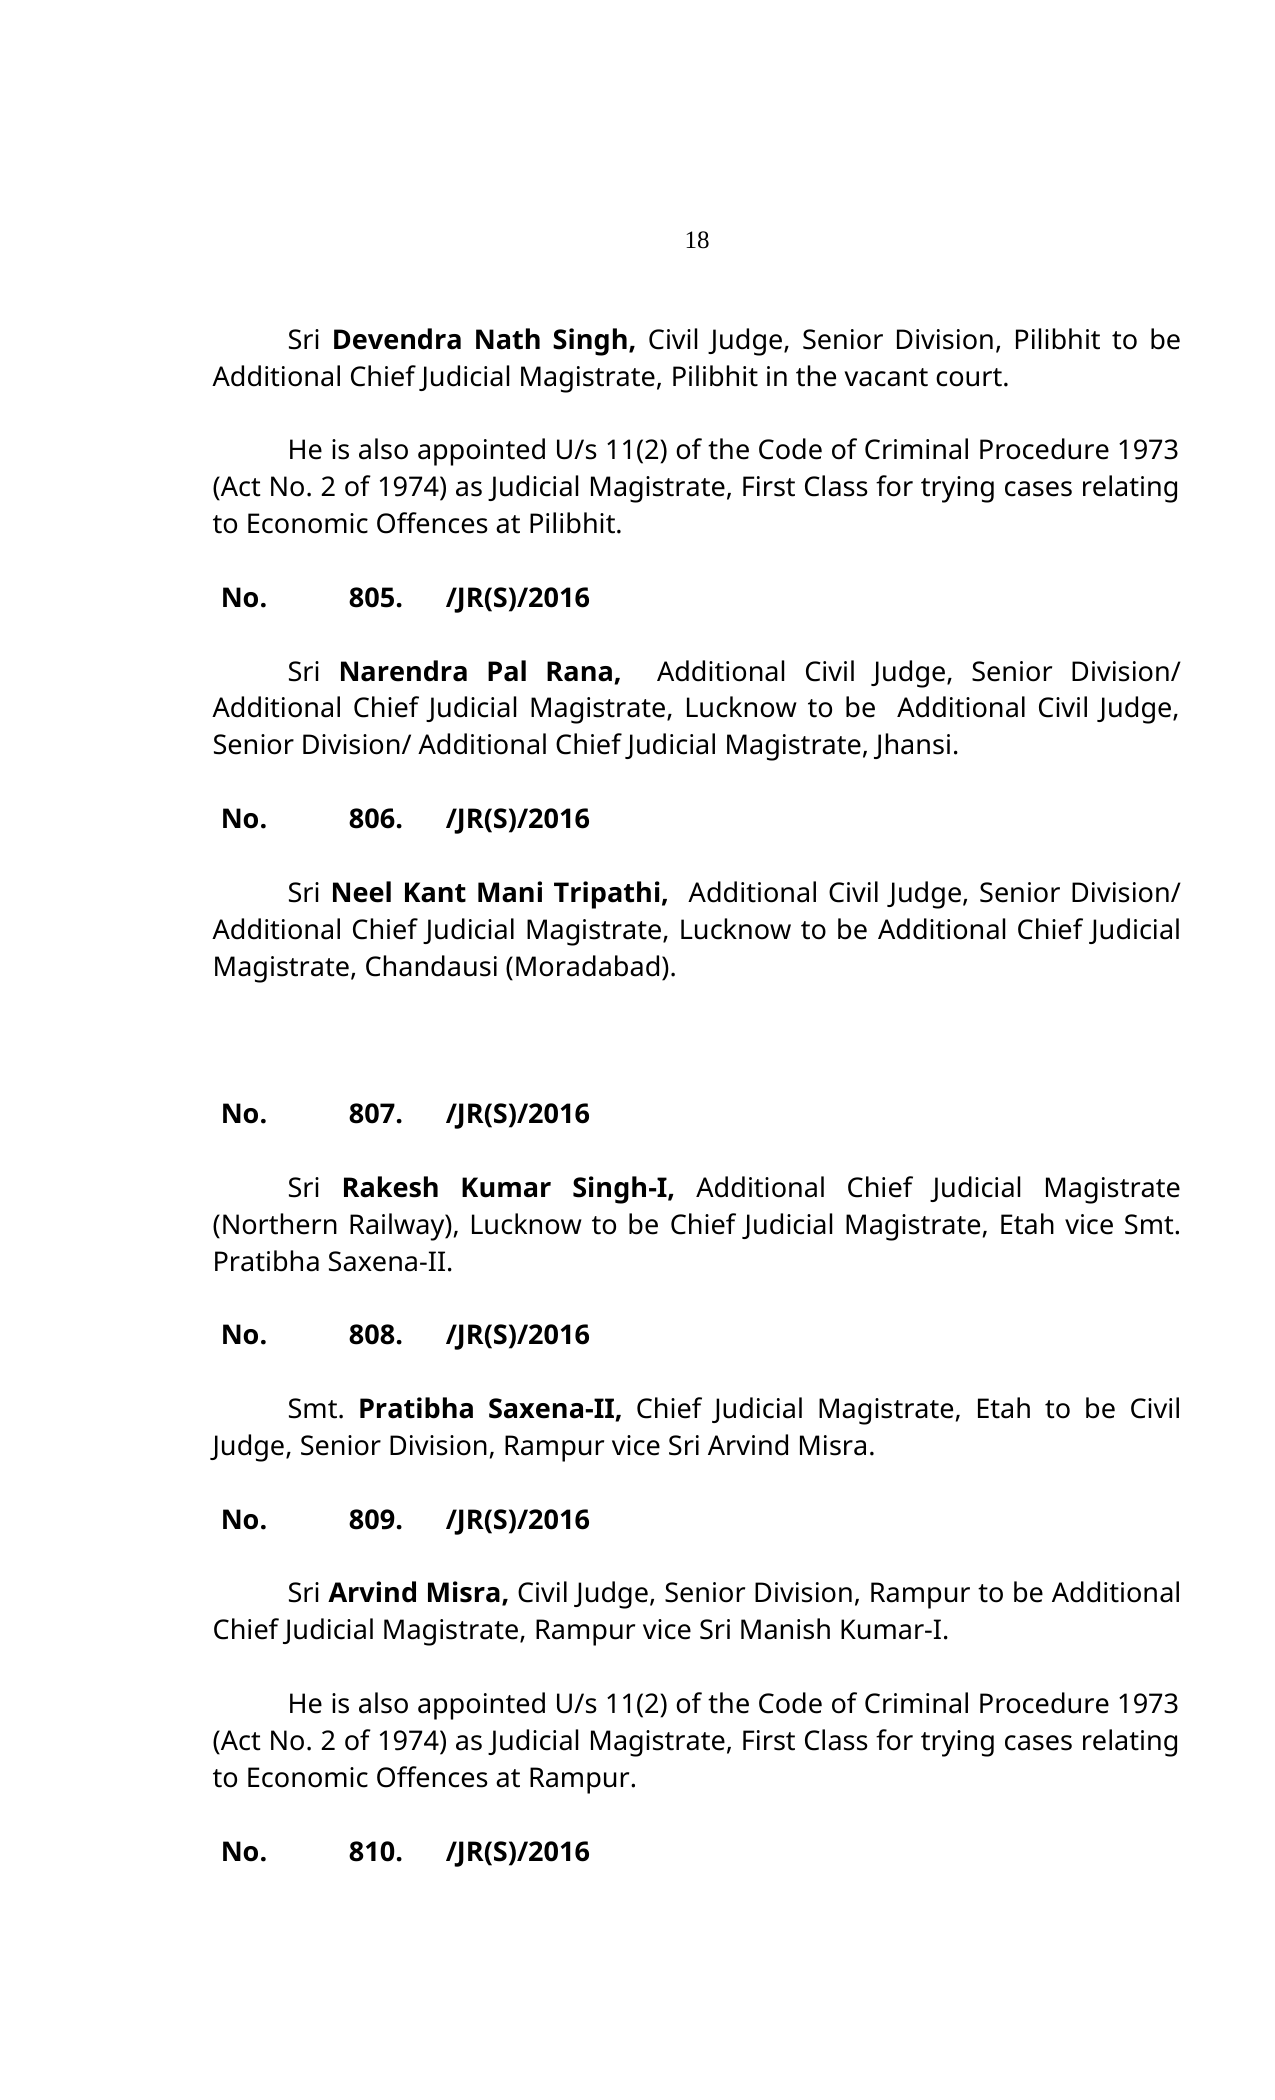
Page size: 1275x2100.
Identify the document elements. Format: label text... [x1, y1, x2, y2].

table_header /JR(S)/2016 [434, 578, 642, 615]
table_header No. [209, 1316, 300, 1353]
text Sri Arvind Misra, Civil Judge, Senior Division, Rampur to be Additional Chief Judicial Magistrate, Rampur vice Sri Manish Kumar-I. [212, 1574, 1181, 1648]
table_header No. [209, 1095, 300, 1131]
table_header No. [209, 1832, 300, 1869]
table_header [300, 1500, 434, 1537]
table_header /JR(S)/2016 [434, 1500, 642, 1537]
table_header [300, 1832, 434, 1869]
table_header /JR(S)/2016 [434, 1832, 642, 1869]
table_header [300, 578, 434, 615]
table_header [300, 800, 434, 836]
table_header /JR(S)/2016 [434, 1095, 642, 1131]
text Sri Neel Kant Mani Tripathi, Additional Civil Judge, Senior Division/ Additional Chief Judicial Magistrate, Lucknow to be Additional Chief Judicial Magistrate, Chandausi (Moradabad). [212, 873, 1181, 984]
table_header No. [209, 1500, 300, 1537]
table_header /JR(S)/2016 [434, 800, 642, 836]
text Sri Narendra Pal Rana, Additional Civil Judge, Senior Division/ Additional Chief Judicial Magistrate, Lucknow to be Additional Civil Judge, Senior Division/ Additional Chief Judicial Magistrate, Jhansi. [212, 652, 1181, 763]
table_header [300, 1095, 434, 1131]
table_header No. [209, 578, 300, 615]
text He is also appointed U/s 11(2) of the Code of Criminal Procedure 1973 (Act No. 2 of 1974) as Judicial Magistrate, First Class for trying cases relating to Economic Offences at Pilibhit. [212, 431, 1181, 541]
table_header /JR(S)/2016 [434, 1316, 642, 1353]
text Sri Rakesh Kumar Singh-I, Additional Chief Judicial Magistrate (Northern Railway), Lucknow to be Chief Judicial Magistrate, Etah vice Smt. Pratibha Saxena-II. [212, 1168, 1181, 1279]
text Smt. Pratibha Saxena-II, Chief Judicial Magistrate, Etah to be Civil Judge, Senior Division, Rampur vice Sri Arvind Misra. [212, 1389, 1181, 1463]
table_header No. [209, 800, 300, 836]
text He is also appointed U/s 11(2) of the Code of Criminal Procedure 1973 (Act No. 2 of 1974) as Judicial Magistrate, First Class for trying cases relating to Economic Offences at Rampur. [212, 1684, 1181, 1795]
table_header [300, 1316, 434, 1353]
text Sri Devendra Nath Singh, Civil Judge, Senior Division, Pilibhit to be Additional Chief Judicial Magistrate, Pilibhit in the vacant court. [212, 320, 1181, 394]
